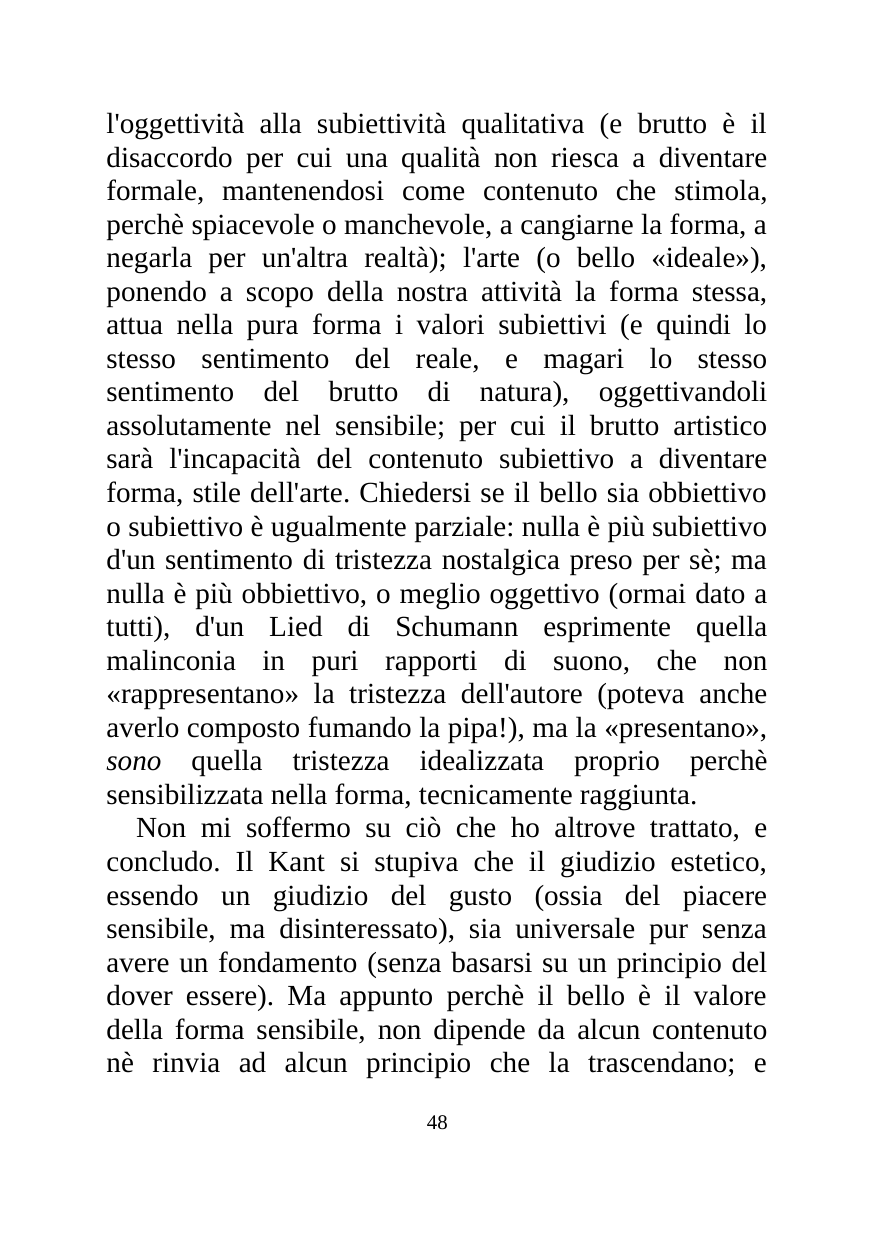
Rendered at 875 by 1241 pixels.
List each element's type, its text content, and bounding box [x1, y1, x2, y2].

text Non mi soffermo su ciò che ho altrove trattato, e concludo. Il Kant si stupiva che il giudizio estetico, essendo un giudizio del gusto (ossia del piacere sensibile, ma disinteressato), sia universale pur senza avere un fondamento (senza basarsi su un principio del dover essere). Ma appunto perchè il bello è il valore della forma sensibile, non dipende da alcun contenuto nè rinvia ad alcun principio che la trascendano; e [106, 811, 768, 1079]
text l'oggettività alla subiettività qualitativa (e brutto è il disaccordo per cui una qualità non riesca a diventare formale, mantenendosi come contenuto che stimola, perchè spiacevole o manchevole, a cangiarne la forma, a negarla per un'altra realtà); l'arte (o bello «ideale»), ponendo a scopo della nostra attività la forma stessa, attua nella pura forma i valori subiettivi (e quindi lo stesso sentimento del reale, e magari lo stesso sentimento del brutto di natura), oggettivandoli assolutamente nel sensibile; per cui il brutto artistico sarà l'incapacità del contenuto subiettivo a diventare forma, stile dell'arte. Chiedersi se il bello sia obbiettivo o subiettivo è ugualmente parziale: nulla è più subiettivo d'un sentimento di tristezza nostalgica preso per sè; ma nulla è più obbiettivo, o meglio oggettivo (ormai dato a tutti), d'un Lied di Schumann esprimente quella malinconia in puri rapporti di suono, che non «rappresentano» la tristezza dell'autore (poteva anche averlo composto fumando la pipa!), ma la «presentano», sono quella tristezza idealizzata proprio perchè sensibilizzata nella forma, tecnicamente raggiunta. [106, 106, 768, 811]
